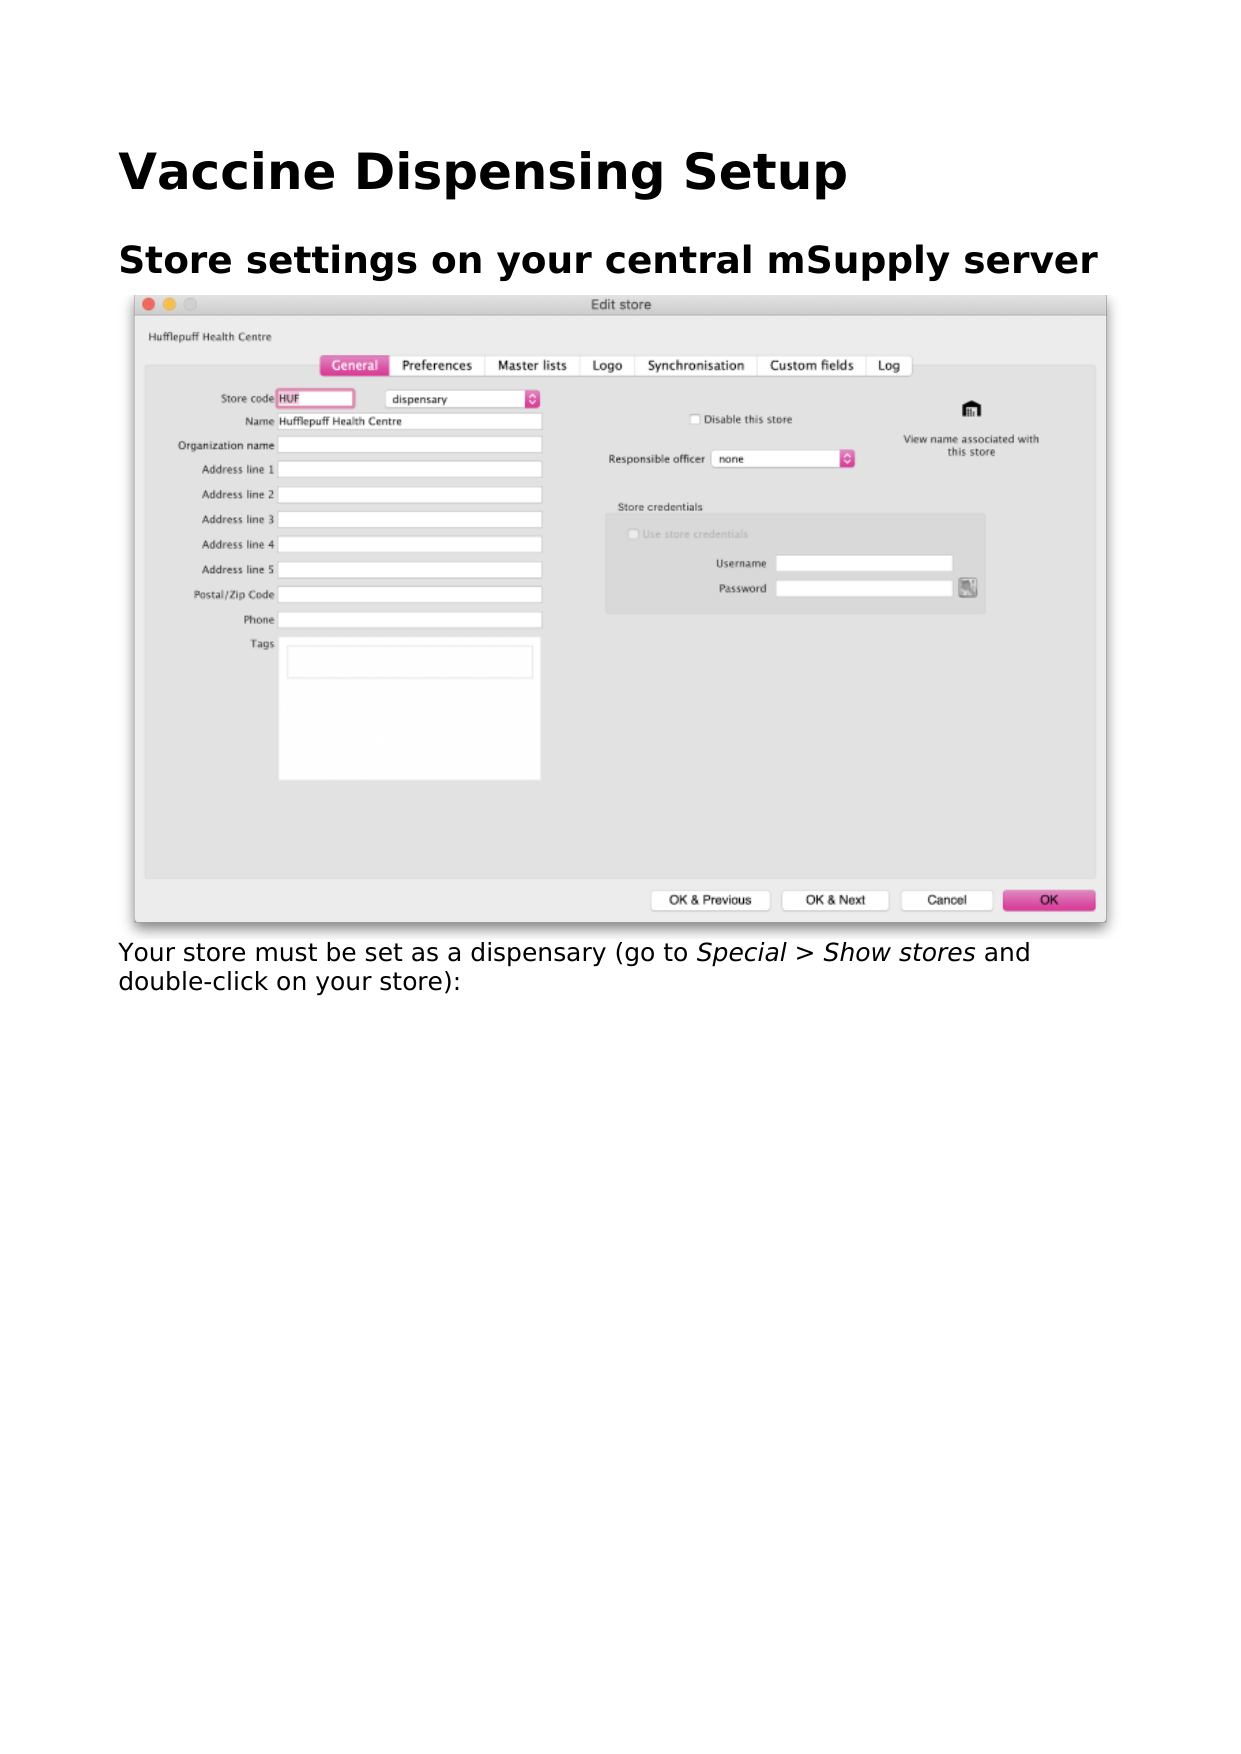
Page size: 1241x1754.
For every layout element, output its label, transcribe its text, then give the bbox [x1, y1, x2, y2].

text Your store must be set as a dispensary (go to Special > Show stores and double-click on your store): [118, 939, 1122, 997]
subtitle Store settings on your central mSupply server [118, 239, 1122, 282]
picture [118, 295, 1123, 939]
subtitle Vaccine Dispensing Setup [118, 143, 1122, 201]
